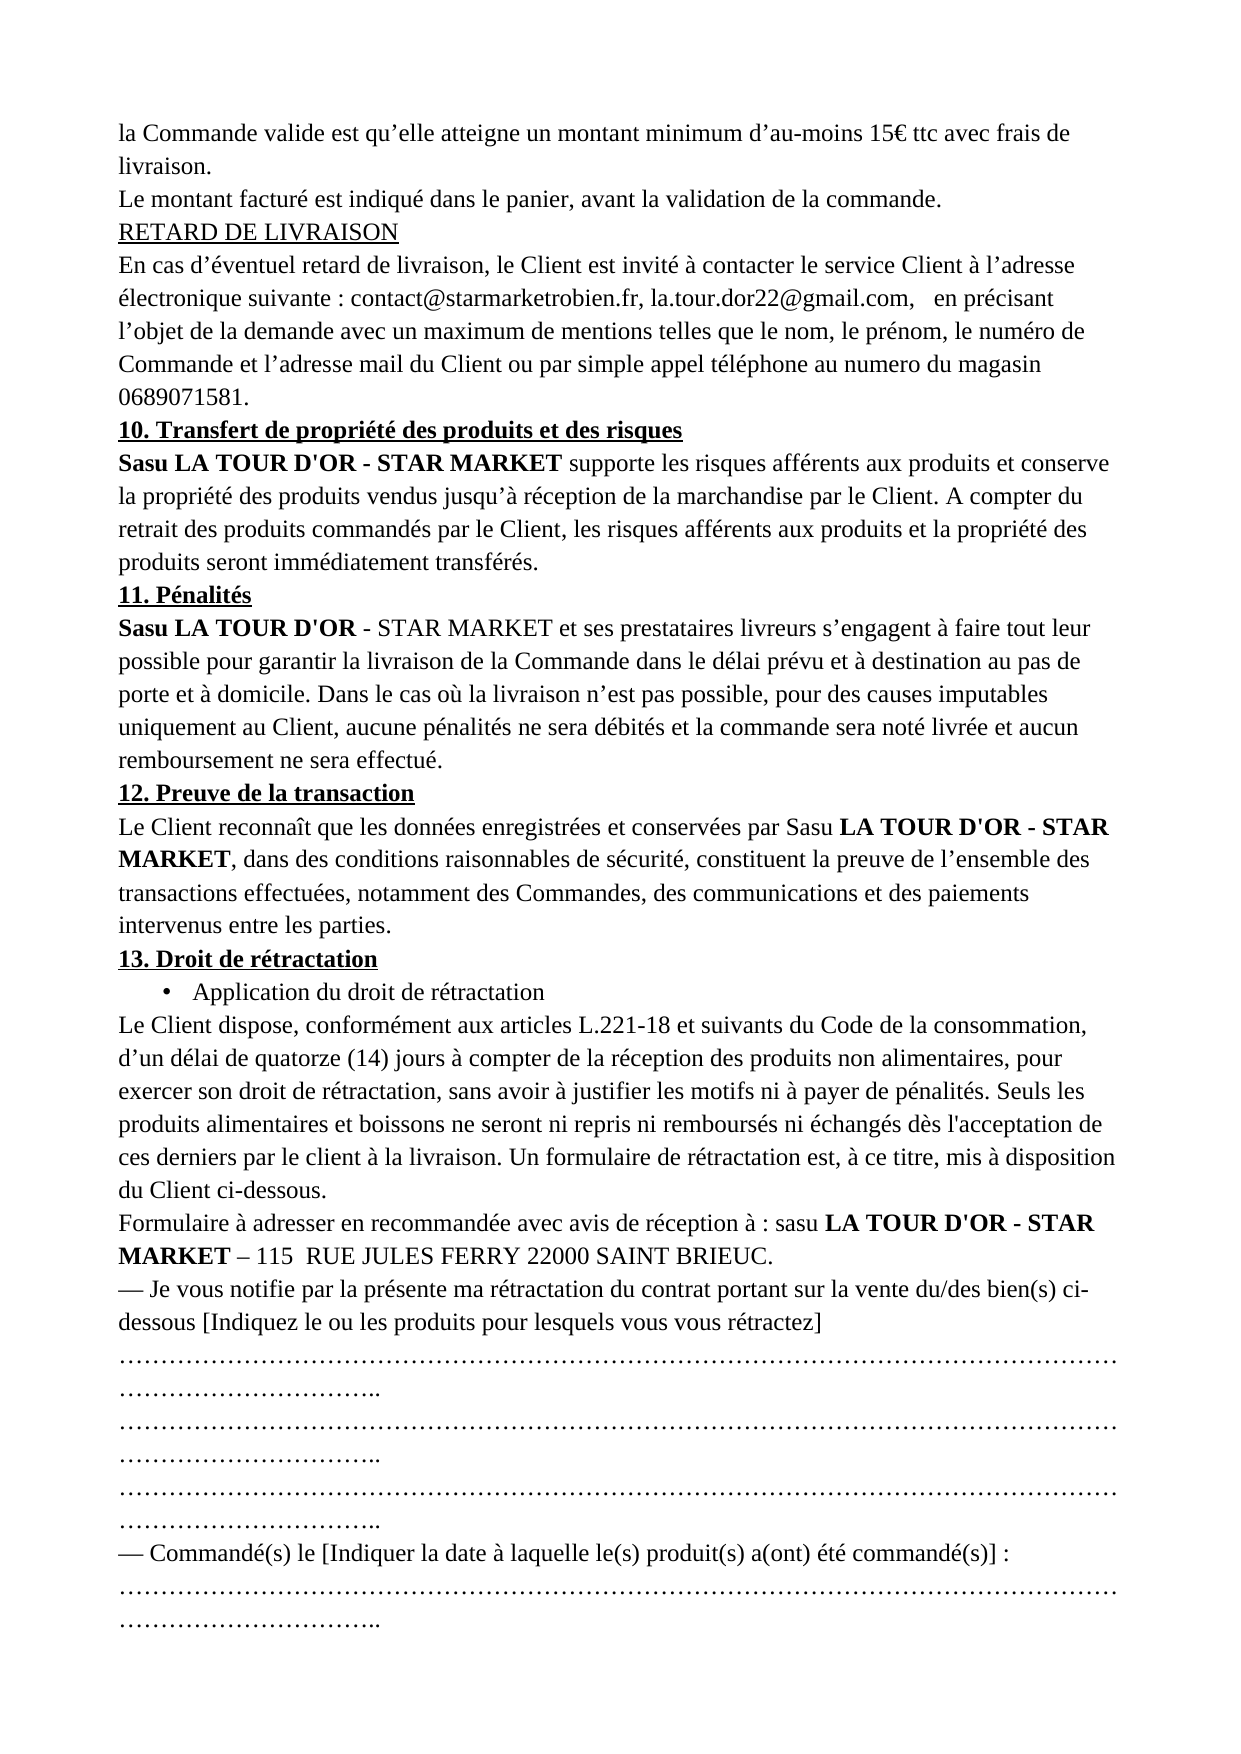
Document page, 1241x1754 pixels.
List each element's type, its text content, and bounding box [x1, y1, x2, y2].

text Formulaire à adresser en recommandée avec avis de réception à : sasu LA TOUR D'OR - STAR MARKET – 115 RUE JULES FERRY 22000 SAINT BRIEUC. [118, 1208, 1122, 1269]
text …………………………………………………………………………………………………………………………………….. [118, 1406, 1122, 1468]
text En cas d’éventuel retard de livraison, le Client est invité à contacter le service Client à l’adresse électronique suivante : contact@starmarketrobien.fr, la.tour.dor22@gmail.com, en précisant l’objet de la demande avec un maximum de mentions telles que le nom, le prénom, le numéro de Commande et l’adresse mail du Client ou par simple appel téléphone au numero du magasin 0689071581. [118, 250, 1122, 411]
text …………………………………………………………………………………………………………………………………….. [118, 1571, 1122, 1633]
text 12. Preuve de la transaction [118, 778, 1122, 807]
text …………………………………………………………………………………………………………………………………….. [118, 1472, 1122, 1534]
text 10. Transfert de propriété des produits et des risques [118, 415, 1122, 444]
text 11. Pénalités [118, 580, 1122, 609]
text Le montant facturé est indiqué dans le panier, avant la validation de la commande. [118, 184, 1122, 213]
text Sasu LA TOUR D'OR - STAR MARKET supporte les risques afférents aux produits et conserve la propriété des produits vendus jusqu’à réception de la marchandise par le Client. A compter du retrait des produits commandés par le Client, les risques afférents aux produits et la propriété des produits seront immédiatement transférés. [118, 448, 1122, 576]
text la Commande valide est qu’elle atteigne un montant minimum d’au-moins 15€ ttc avec frais de livraison. [118, 118, 1122, 180]
text — Commandé(s) le [Indiquer la date à laquelle le(s) produit(s) a(ont) été commandé(s)] : [118, 1538, 1122, 1567]
text RETARD DE LIVRAISON [118, 217, 1122, 246]
text …………………………………………………………………………………………………………………………………….. [118, 1340, 1122, 1402]
text — Je vous notifie par la présente ma rétractation du contrat portant sur la vente du/des bien(s) ci-dessous [Indiquez le ou les produits pour lesquels vous vous rétractez] [118, 1274, 1122, 1336]
list Application du droit de rétractation [162, 977, 1122, 1005]
text Le Client reconnaît que les données enregistrées et conservées par Sasu LA TOUR D'OR - STAR MARKET, dans des conditions raisonnables de sécurité, constituent la preuve de l’ensemble des transactions effectuées, notamment des Commandes, des communications et des paiements intervenus entre les parties. [118, 812, 1122, 939]
text Le Client dispose, conformément aux articles L.221-18 et suivants du Code de la consommation, d’un délai de quatorze (14) jours à compter de la réception des produits non alimentaires, pour exercer son droit de rétractation, sans avoir à justifier les motifs ni à payer de pénalités. Seuls les produits alimentaires et boissons ne seront ni repris ni remboursés ni échangés dès l'acceptation de ces derniers par le client à la livraison. Un formulaire de rétractation est, à ce titre, mis à disposition du Client ci-dessous. [118, 1010, 1122, 1203]
text 13. Droit de rétractation [118, 944, 1122, 972]
text Sasu LA TOUR D'OR - STAR MARKET et ses prestataires livreurs s’engagent à faire tout leur possible pour garantir la livraison de la Commande dans le délai prévu et à destination au pas de porte et à domicile. Dans le cas où la livraison n’est pas possible, pour des causes imputables uniquement au Client, aucune pénalités ne sera débités et la commande sera noté livrée et aucun remboursement ne sera effectué. [118, 613, 1122, 774]
